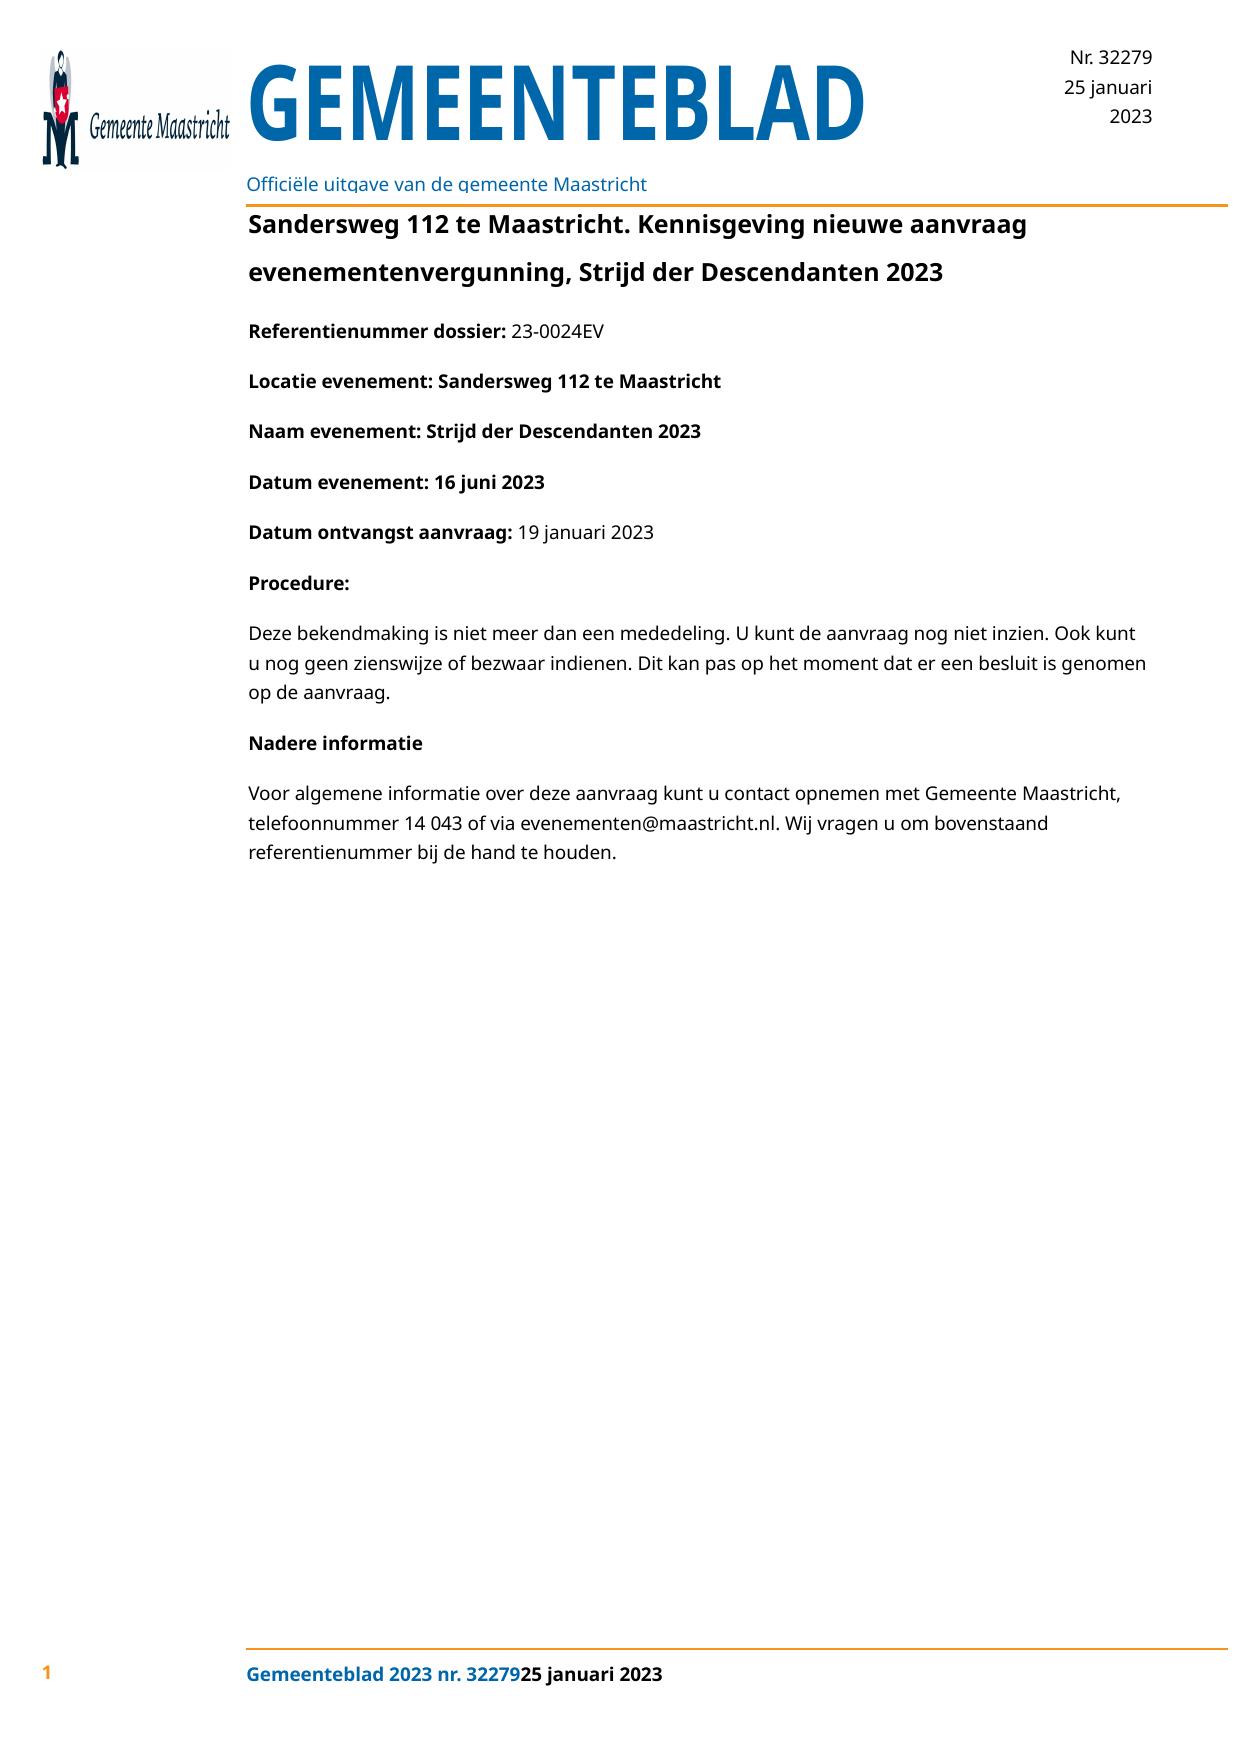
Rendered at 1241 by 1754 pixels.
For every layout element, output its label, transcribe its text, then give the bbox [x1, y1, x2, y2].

text Datum evenement: 16 juni 2023 [248, 469, 1152, 495]
text Locatie evenement: Sandersweg 112 te Maastricht [248, 368, 1152, 394]
text Deze bekendmaking is niet meer dan een mededeling. U kunt de aanvraag nog niet inzien. Ook kunt u nog geen zienswijze of bezwaar indienen. Dit kan pas op het moment dat er een besluit is genomen op de aanvraag. [248, 620, 1152, 705]
text Naam evenement: Strijd der Descendanten 2023 [248, 419, 1152, 444]
text Procedure: [248, 570, 1152, 596]
text Referentienummer dossier: 23-0024EV [248, 318, 1152, 344]
text Datum ontvangst aanvraag: 19 januari 2023 [248, 519, 1152, 545]
text Sandersweg 112 te Maastricht. Kennisgeving nieuwe aanvraag evenementenvergunning, Strijd der Descendanten 2023 [248, 207, 1152, 288]
picture [41, 47, 231, 172]
text Voor algemene informatie over deze aanvraag kunt u contact opnemen met Gemeente Maastricht, telefoonnummer 14 043 of via evenementen@maastricht.nl. Wij vragen u om bovenstaand referentienummer bij de hand te houden. [248, 780, 1152, 865]
text Nadere informatie [248, 730, 1152, 756]
